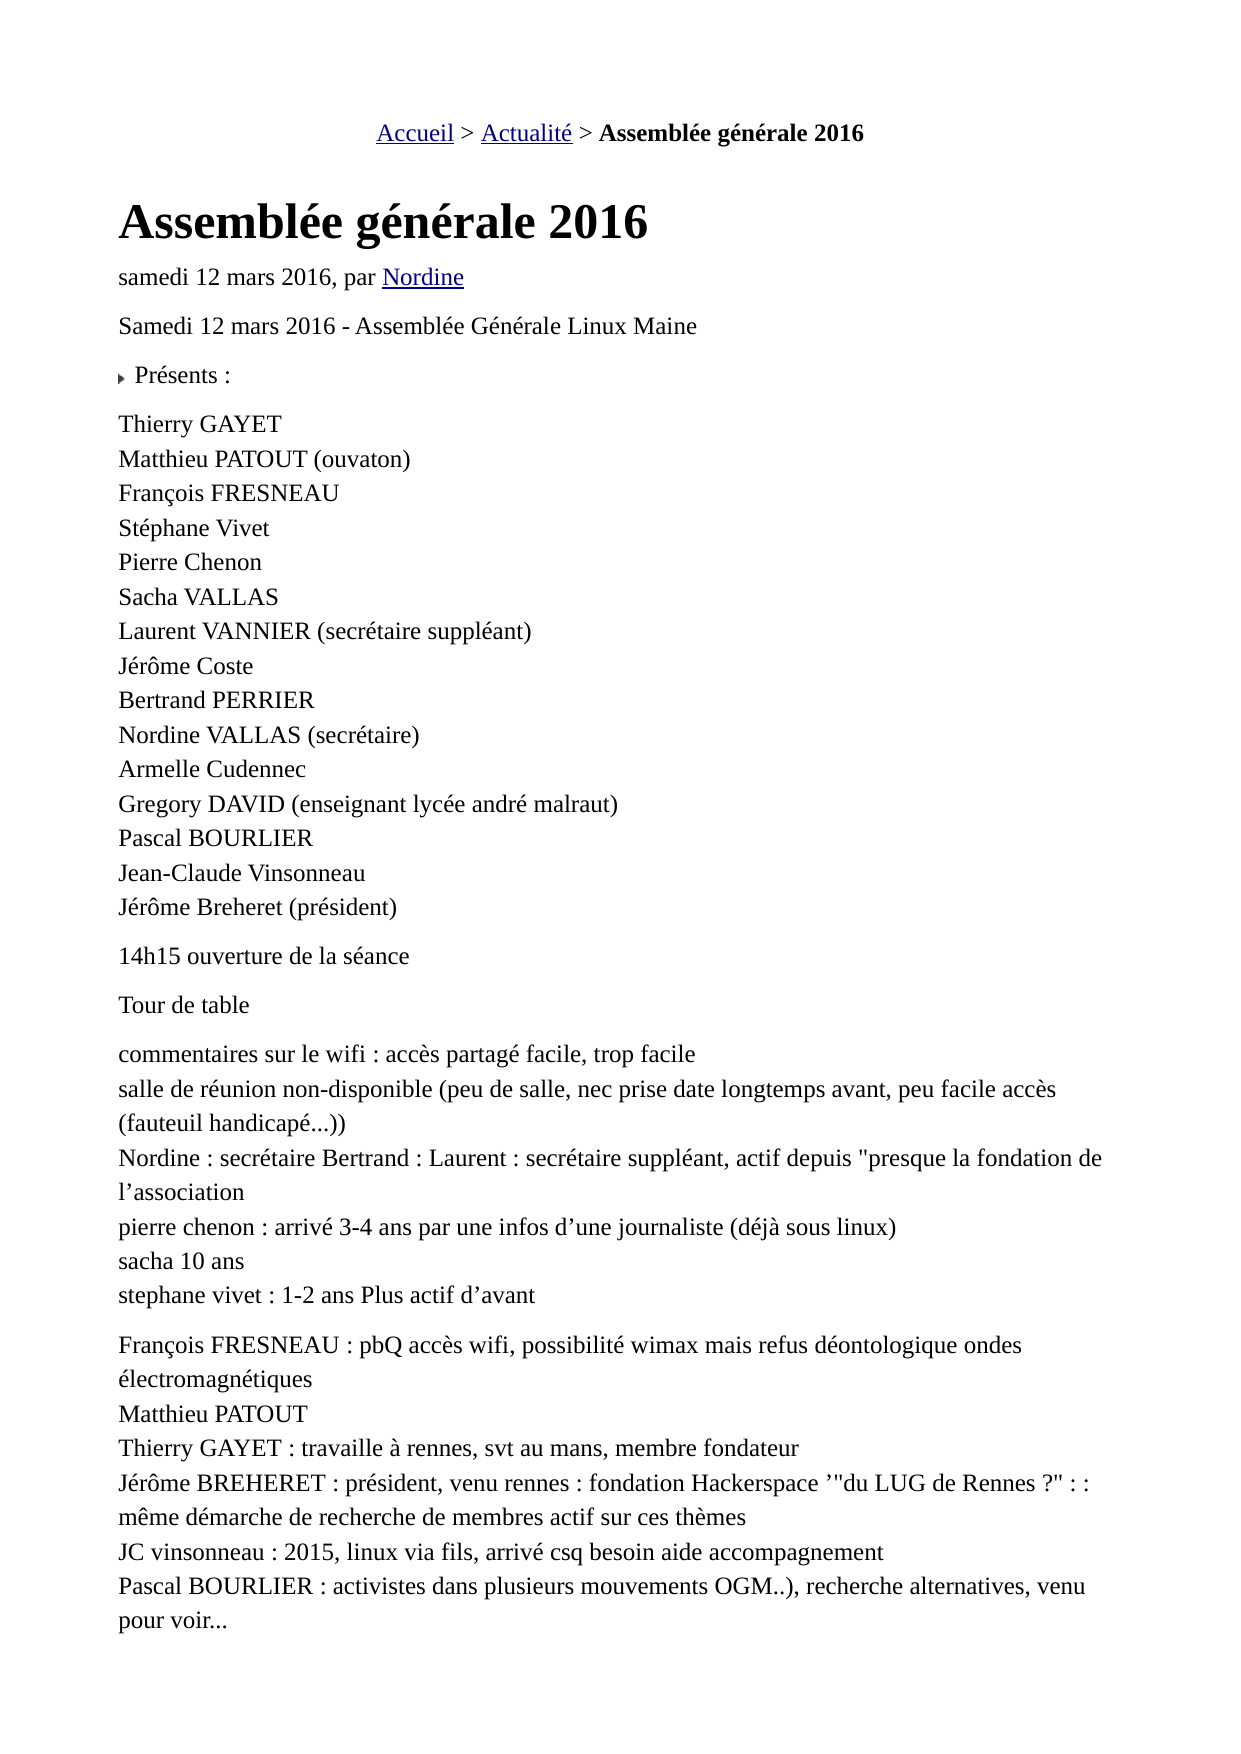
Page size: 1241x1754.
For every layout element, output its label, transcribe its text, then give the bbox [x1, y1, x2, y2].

text commentaires sur le wifi : accès partagé facile, trop facile salle de réunion non-disponible (peu de salle, nec prise date longtemps avant, peu facile accès (fauteuil handicapé...)) Nordine : secrétaire Bertrand : Laurent : secrétaire suppléant, actif depuis "presque la fondation de l’association pierre chenon : arrivé 3-4 ans par une infos d’une journaliste (déjà sous linux) sacha 10 ans stephane vivet : 1-2 ans Plus actif d’avant [118, 1039, 1122, 1309]
text Accueil > Actualité > Assemblée générale 2016 [118, 118, 1122, 147]
text Thierry GAYET Matthieu PATOUT (ouvaton) François FRESNEAU Stéphane Vivet Pierre Chenon Sacha VALLAS Laurent VANNIER (secrétaire suppléant) Jérôme Coste Bertrand PERRIER Nordine VALLAS (secrétaire) Armelle Cudennec Gregory DAVID (enseignant lycée andré malraut) Pascal BOURLIER Jean-Claude Vinsonneau Jérôme Breheret (président) [118, 409, 1122, 921]
text samedi 12 mars 2016, par Nordine [118, 262, 1122, 291]
picture [118, 370, 129, 384]
text Samedi 12 mars 2016 - Assemblée Générale Linux Maine [118, 311, 1122, 340]
subtitle Assemblée générale 2016 [118, 192, 1122, 250]
text Présents : [118, 360, 1122, 389]
text François FRESNEAU : pbQ accès wifi, possibilité wimax mais refus déontologique ondes électromagnétiques Matthieu PATOUT Thierry GAYET : travaille à rennes, svt au mans, membre fondateur Jérôme BREHERET : président, venu rennes : fondation Hackerspace ’"du LUG de Rennes ?" : : même démarche de recherche de membres actif sur ces thèmes JC vinsonneau : 2015, linux via fils, arrivé csq besoin aide accompagnement Pascal BOURLIER : activistes dans plusieurs mouvements OGM..), recherche alternatives, venu pour voir... [118, 1330, 1122, 1634]
text 14h15 ouverture de la séance [118, 941, 1122, 970]
text Tour de table [118, 990, 1122, 1019]
